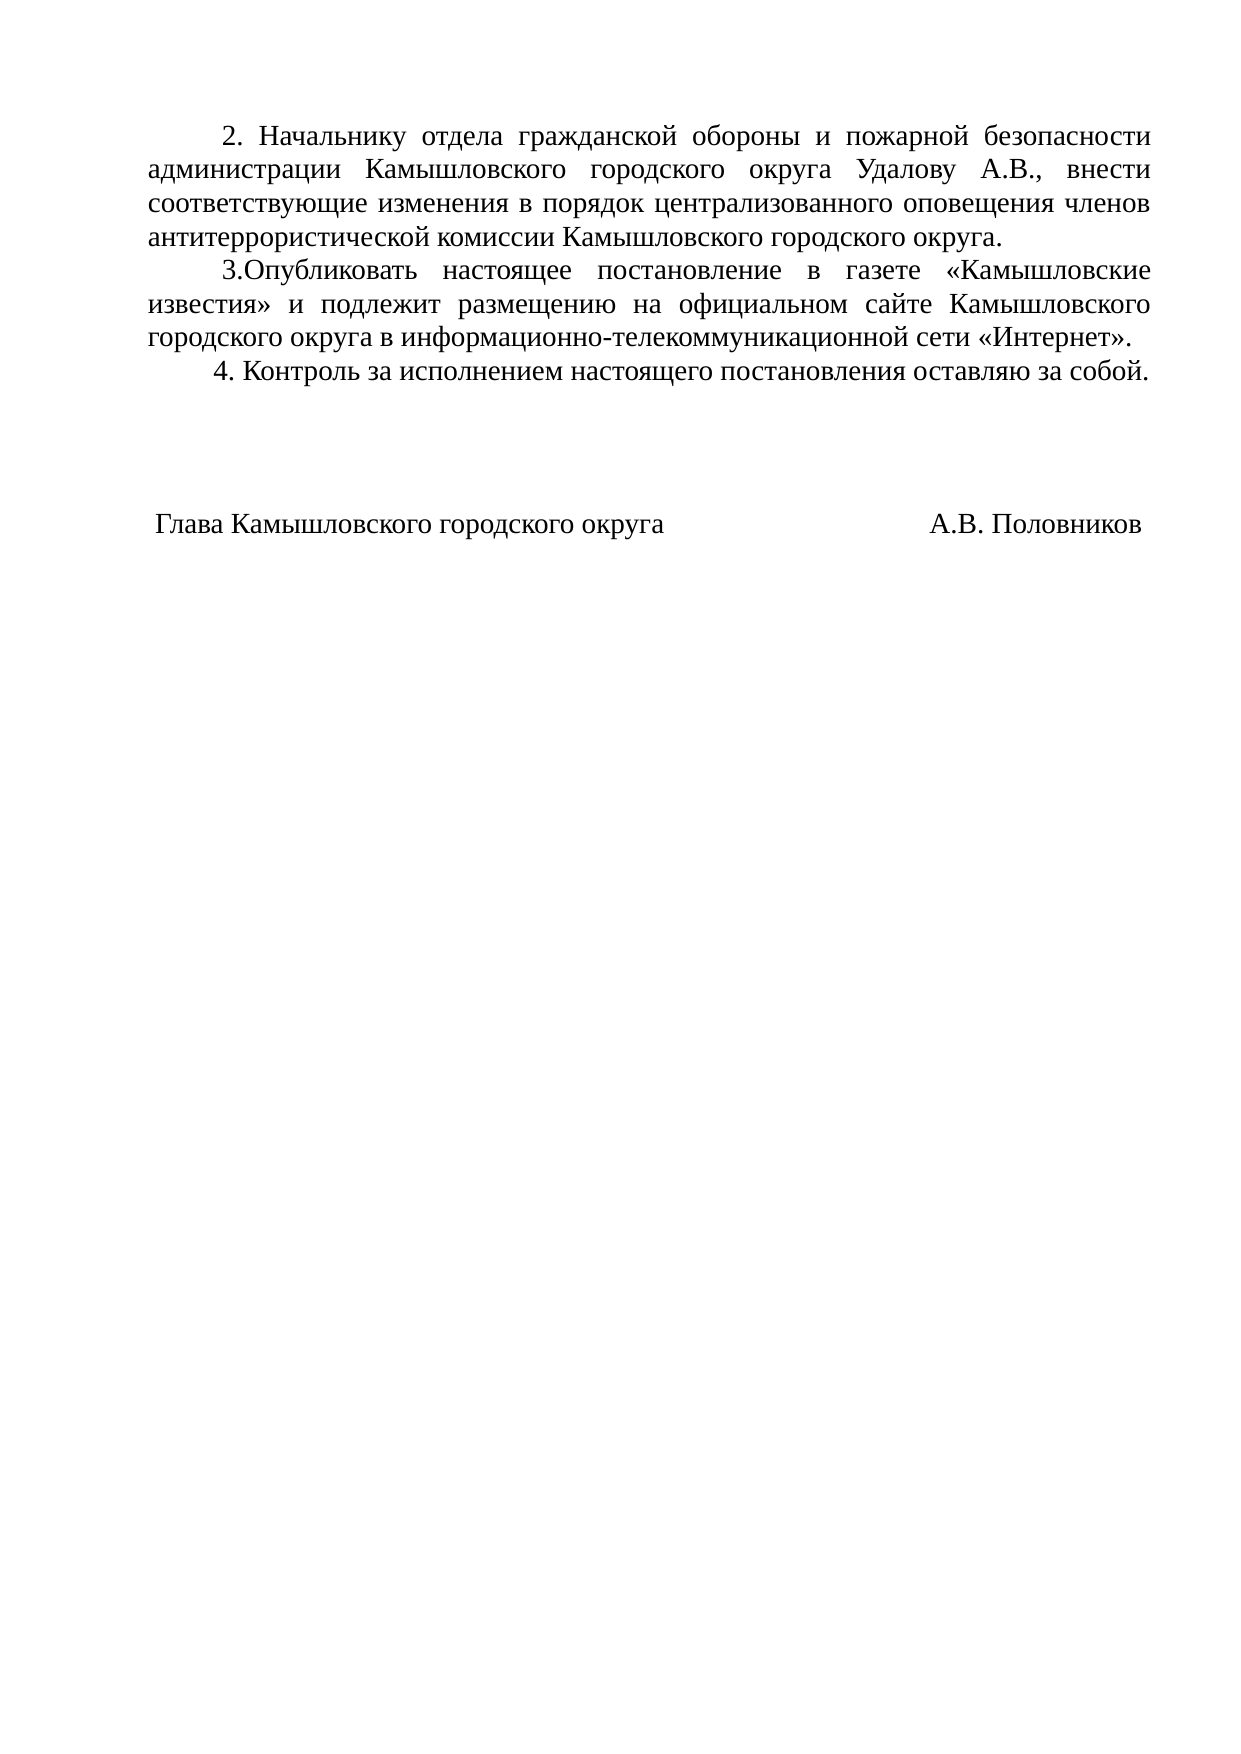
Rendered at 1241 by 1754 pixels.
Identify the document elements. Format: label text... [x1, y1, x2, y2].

text 3.Опубликовать настоящее постановление в газете «Камышловские известия» и подлежит размещению на официальном сайте Камышловского городского округа в информационно­-телекоммуникационной сети «Интернет». [148, 252, 1152, 353]
text 2. Начальнику отдела гражданской обороны и пожарной безопасности администрации Камышловского городского округа Удалову А.В., внести соответствующие изменения в порядок централизованного оповещения членов антитеррористической комиссии Камышловского городского округа. [148, 118, 1152, 252]
text 4. Контроль за исполнением настоящего постановления оставляю за собой. [133, 353, 1152, 386]
text Глава Камышловского городского округа А.В. Половников [148, 506, 1152, 540]
